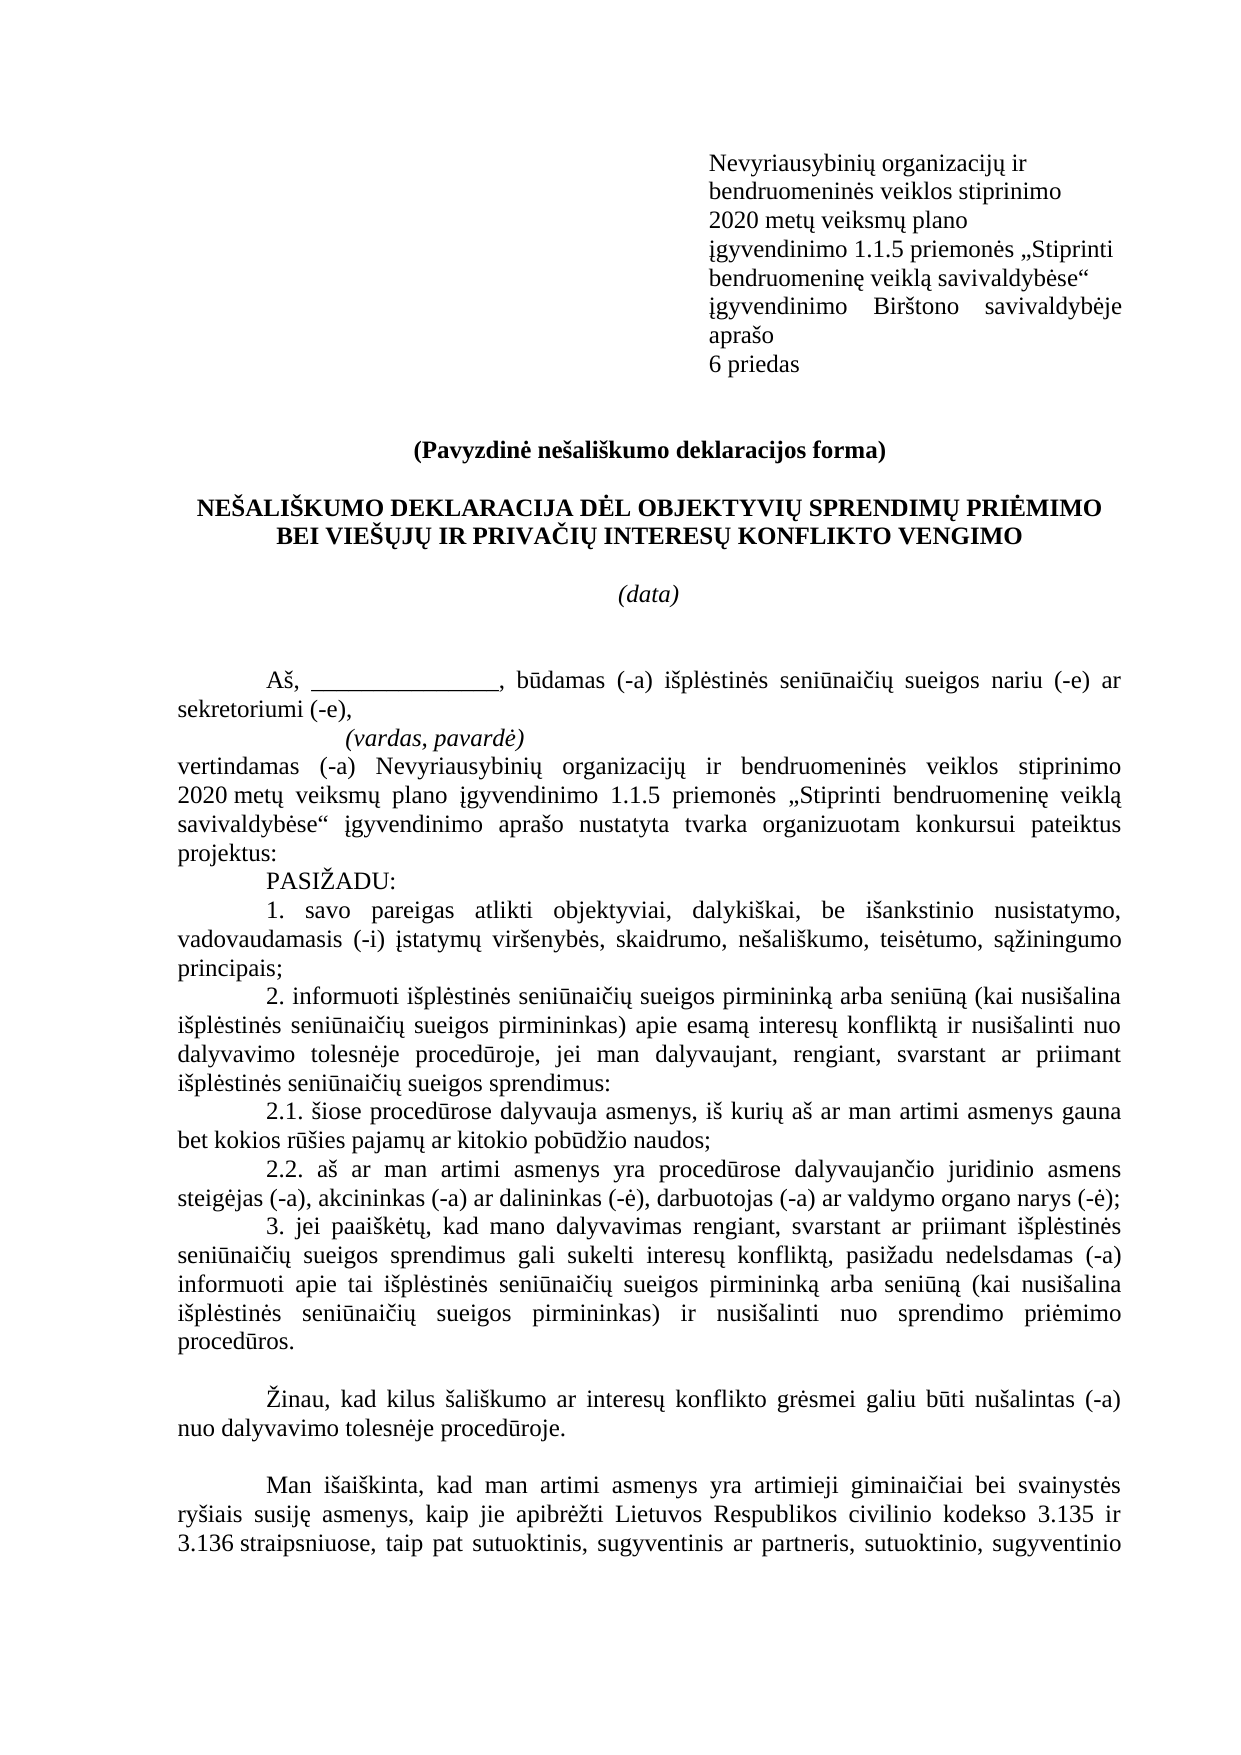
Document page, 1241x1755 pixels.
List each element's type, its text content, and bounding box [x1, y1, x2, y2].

text bendruomeninės veiklos stiprinimo [709, 176, 1122, 205]
text Aš, _______________, būdamas (-a) išplėstinės seniūnaičių sueigos nariu (-e) ar sekretoriumi (-e), [177, 665, 1122, 723]
text 6 priedas [709, 349, 1122, 378]
text 2.1. šiose procedūrose dalyvauja asmenys, iš kurių aš ar man artimi asmenys gauna bet kokios rūšies pajamų ar kitokio pobūdžio naudos; [177, 1096, 1122, 1154]
text įgyvendinimo Birštono savivaldybėje aprašo [709, 291, 1122, 349]
text įgyvendinimo 1.1.5 priemonės „Stiprinti [709, 234, 1122, 263]
text bendruomeninę veiklą savivaldybėse“ [709, 263, 1122, 291]
text 2. informuoti išplėstinės seniūnaičių sueigos pirmininką arba seniūną (kai nusišalina išplėstinės seniūnaičių sueigos pirmininkas) apie esamą interesų konfliktą ir nusišalinti nuo dalyvavimo tolesnėje procedūroje, jei man dalyvaujant, rengiant, svarstant ar priimant išplėstinės seniūnaičių sueigos sprendimus: [177, 981, 1122, 1096]
text 3. jei paaiškėtų, kad mano dalyvavimas rengiant, svarstant ar priimant išplėstinės seniūnaičių sueigos sprendimus gali sukelti interesų konfliktą, pasižadu nedelsdamas (-a) informuoti apie tai išplėstinės seniūnaičių sueigos pirmininką arba seniūną (kai nusišalina išplėstinės seniūnaičių sueigos pirmininkas) ir nusišalinti nuo sprendimo priėmimo procedūros. [177, 1211, 1122, 1355]
text Nevyriausybinių organizacijų ir [709, 148, 1122, 176]
text vertindamas (-a) Nevyriausybinių organizacijų ir bendruomeninės veiklos stiprinimo 2020 metų veiksmų plano įgyvendinimo 1.1.5 priemonės „Stiprinti bendruomeninę veiklą savivaldybėse“ įgyvendinimo aprašo nustatyta tvarka organizuotam konkursui pateiktus projektus: [177, 751, 1122, 866]
text PASIŽADU: [177, 866, 1122, 895]
text 2020 metų veiksmų plano [709, 205, 1122, 234]
text Žinau, kad kilus šališkumo ar interesų konflikto grėsmei galiu būti nušalintas (-a) nuo dalyvavimo tolesnėje procedūroje. [177, 1384, 1122, 1441]
text Man išaiškinta, kad man artimi asmenys yra artimieji giminaičiai bei svainystės ryšiais susiję asmenys, kaip jie apibrėžti Lietuvos Respublikos civilinio kodekso 3.135 ir 3.136 straipsniuose, taip pat sutuoktinis, sugyventinis ar partneris, sutuoktinio, sugyventinio [177, 1470, 1122, 1556]
text 1. savo pareigas atlikti objektyviai, dalykiškai, be išankstinio nusistatymo, vadovaudamasis (-i) įstatymų viršenybės, skaidrumo, nešališkumo, teisėtumo, sąžiningumo principais; [177, 895, 1122, 981]
text (vardas, pavardė) [177, 723, 1122, 751]
text (Pavyzdinė nešališkumo deklaracijos forma) [177, 435, 1122, 464]
text (data) [177, 579, 1122, 608]
text NEŠALIŠKUMO DEKLARACIJA DĖL OBJEKTYVIŲ SPRENDIMŲ PRIĖMIMO BEI VIEŠŲJŲ IR PRIVAČIŲ INTERESŲ KONFLIKTO VENGIMO [177, 493, 1122, 550]
text 2.2. aš ar man artimi asmenys yra procedūrose dalyvaujančio juridinio asmens steigėjas (-a), akcininkas (-a) ar dalininkas (-ė), darbuotojas (-a) ar valdymo organo narys (-ė); [177, 1154, 1122, 1211]
